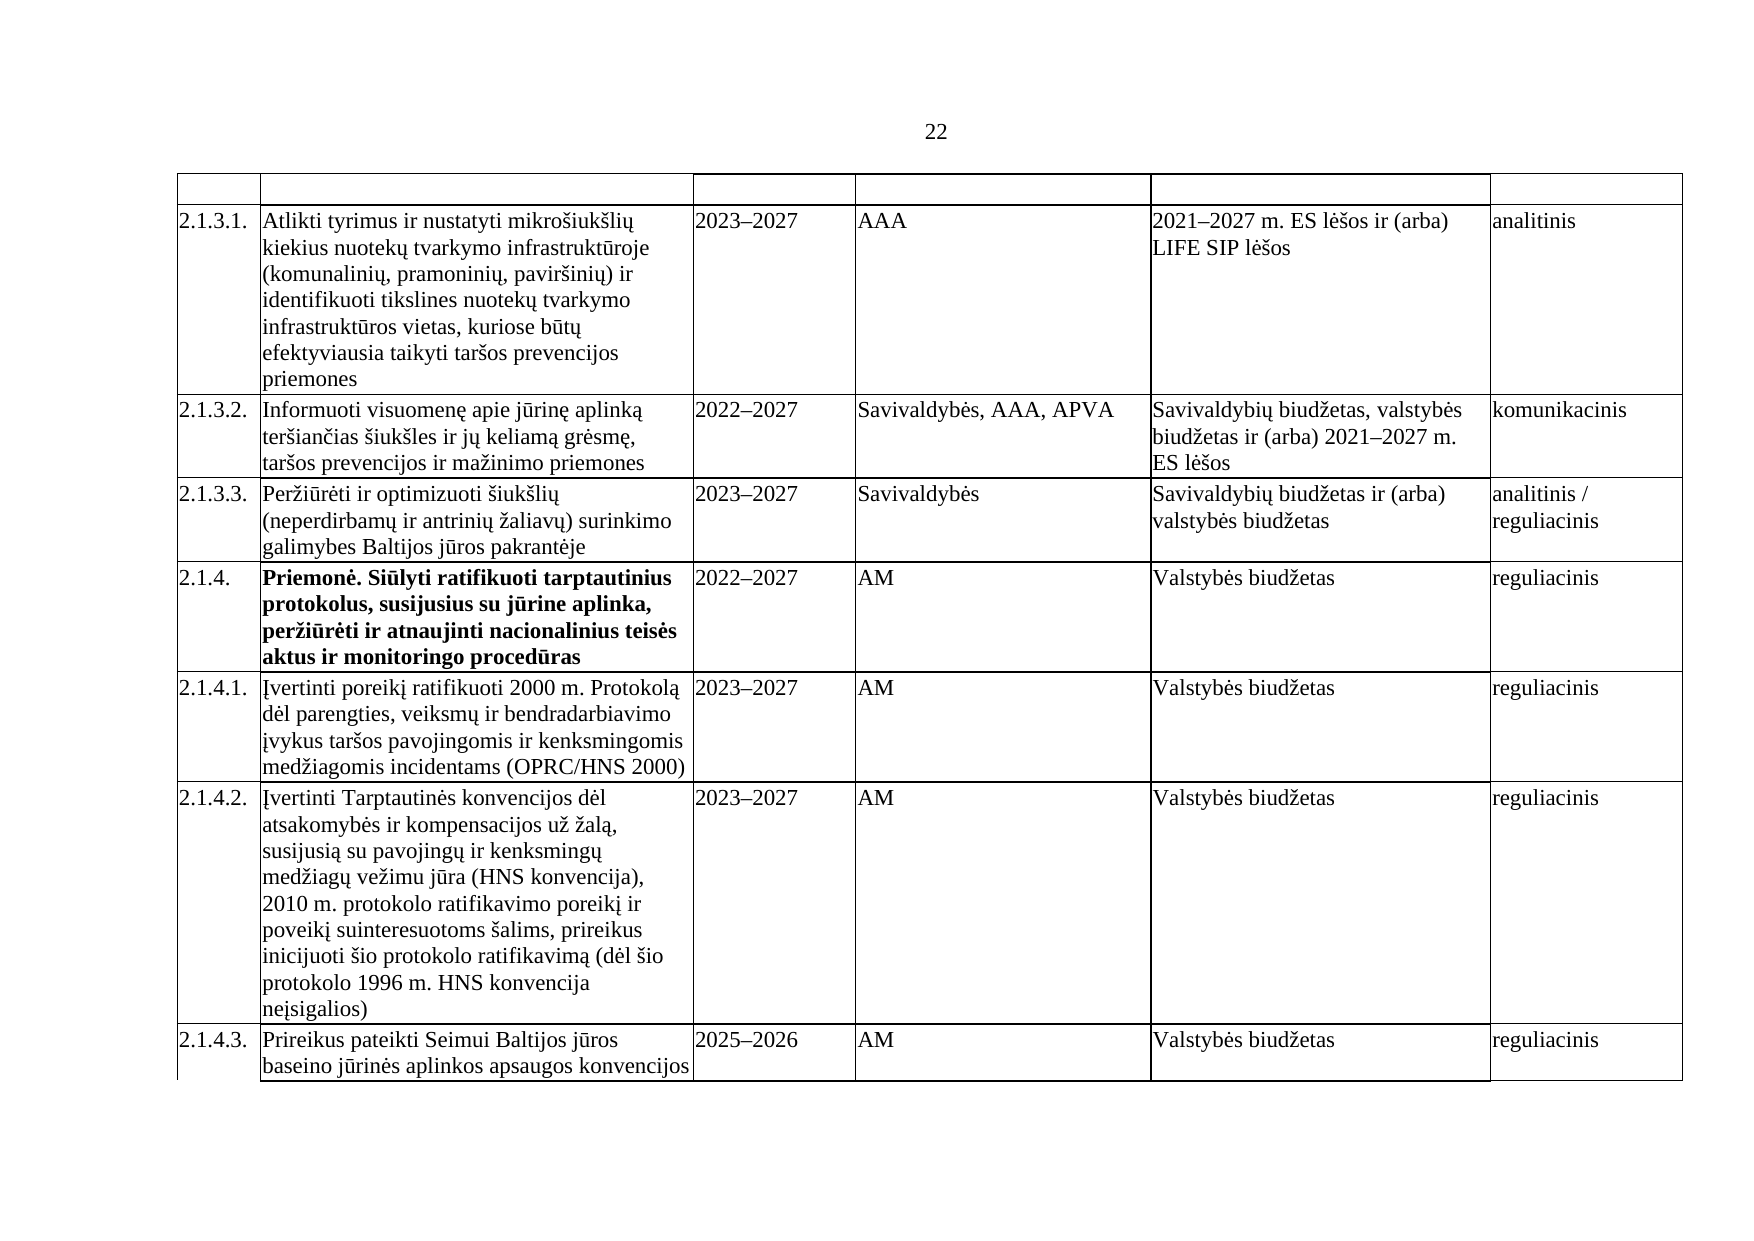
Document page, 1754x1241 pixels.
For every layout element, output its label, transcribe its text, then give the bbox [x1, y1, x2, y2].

table_cell 2022–2027 [694, 563, 855, 671]
table_cell Įvertinti Tarptautinės konvencijos dėl atsakomybės ir kompensacijos už žalą, susijusią su pavojingų ir kenksmingų medžiagų vežimu jūra (HNS konvencija), 2010 m. protokolo ratifikavimo poreikį ir poveikį suinteresuotoms šalims, prireikus inicijuoti šio protokolo ratifikavimą (dėl šio protokolo 1996 m. HNS konvencija neįsigalios) [261, 783, 693, 1023]
table_cell 2022–2027 [694, 395, 855, 477]
table_cell Savivaldybės, AAA, APVA [856, 395, 1150, 477]
table_cell Valstybės biudžetas [1152, 783, 1490, 1023]
table_cell reguliacinis [1491, 1024, 1682, 1080]
table_cell 2023–2027 [694, 673, 855, 781]
table_cell AAA [856, 206, 1150, 393]
table_cell Valstybės biudžetas [1152, 673, 1490, 781]
table_cell 2.1.3.1. [178, 205, 260, 393]
table_cell Prireikus pateikti Seimui Baltijos jūros baseino jūrinės aplinkos apsaugos konvencijos [261, 1025, 693, 1080]
table_cell 2.1.4.2. [178, 782, 260, 1023]
table_cell analitinis [1491, 205, 1682, 393]
table_cell [1152, 175, 1490, 204]
table_cell AM [856, 673, 1150, 781]
table_cell reguliacinis [1491, 562, 1682, 671]
table_cell reguliacinis [1491, 782, 1682, 1023]
table_cell [856, 175, 1150, 204]
table_cell 2.1.4.3. [178, 1024, 260, 1080]
table_cell [178, 174, 260, 204]
table_cell 2.1.3.3. [178, 478, 260, 561]
table_cell komunikacinis [1491, 395, 1682, 477]
table_cell reguliacinis [1491, 672, 1682, 781]
table_cell [1491, 174, 1682, 204]
table_cell AM [856, 783, 1150, 1023]
table_cell Savivaldybės [856, 479, 1150, 561]
table_cell 2021–2027 m. ES lėšos ir (arba) LIFE SIP lėšos [1152, 206, 1490, 393]
table_cell Savivaldybių biudžetas ir (arba) valstybės biudžetas [1152, 479, 1490, 561]
table_cell Informuoti visuomenę apie jūrinę aplinką teršiančias šiukšles ir jų keliamą grėsmę, taršos prevencijos ir mažinimo priemones [261, 395, 693, 477]
table_cell AM [856, 1025, 1150, 1080]
table_cell 2023–2027 [694, 479, 855, 561]
table_cell Savivaldybių biudžetas, valstybės biudžetas ir (arba) 2021–2027 m. ES lėšos [1152, 395, 1490, 477]
table_cell 2.1.4.1. [178, 672, 260, 781]
table_cell 2.1.4. [178, 562, 260, 671]
table_cell Priemonė. Siūlyti ratifikuoti tarptautinius protokolus, susijusius su jūrine aplinka, peržiūrėti ir atnaujinti nacionalinius teisės aktus ir monitoringo procedūras [261, 563, 693, 671]
table_cell Peržiūrėti ir optimizuoti šiukšlių (neperdirbamų ir antrinių žaliavų) surinkimo galimybes Baltijos jūros pakrantėje [261, 479, 693, 561]
table_cell Atlikti tyrimus ir nustatyti mikrošiukšlių kiekius nuotekų tvarkymo infrastruktūroje (komunalinių, pramoninių, paviršinių) ir identifikuoti tikslines nuotekų tvarkymo infrastruktūros vietas, kuriose būtų efektyviausia taikyti taršos prevencijos priemones [261, 206, 693, 393]
table_cell 2025–2026 [694, 1025, 855, 1080]
table_cell Valstybės biudžetas [1152, 563, 1490, 671]
table_cell AM [856, 563, 1150, 671]
table_cell 2023–2027 [694, 783, 855, 1023]
table_cell 2023–2027 [694, 206, 855, 393]
table_cell Valstybės biudžetas [1152, 1025, 1490, 1080]
table_cell 2.1.3.2. [178, 395, 260, 477]
table_cell Įvertinti poreikį ratifikuoti 2000 m. Protokolą dėl parengties, veiksmų ir bendradarbiavimo įvykus taršos pavojingomis ir kenksmingomis medžiagomis incidentams (OPRC/HNS 2000) [261, 673, 693, 781]
table_cell [261, 174, 693, 204]
table_cell analitinis / reguliacinis [1491, 478, 1682, 561]
table_cell [694, 175, 855, 204]
